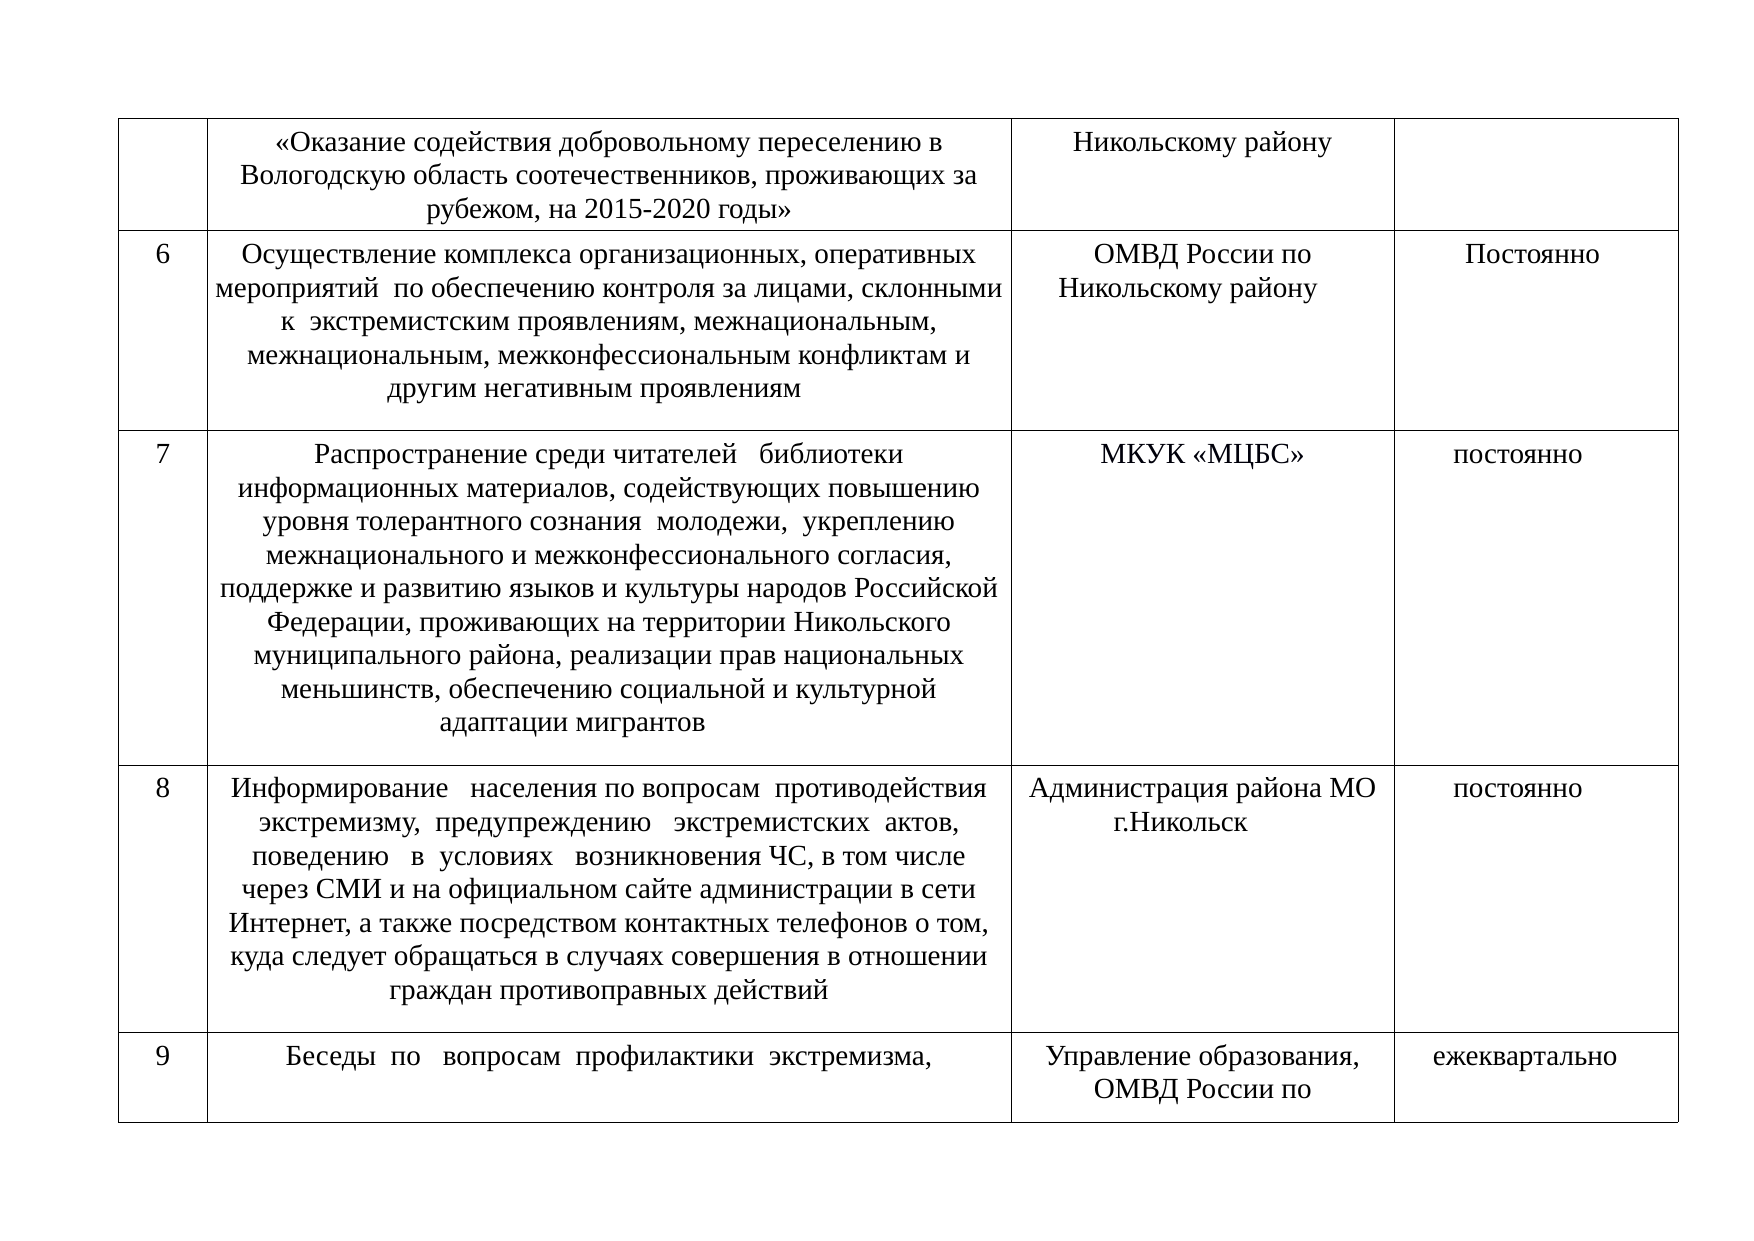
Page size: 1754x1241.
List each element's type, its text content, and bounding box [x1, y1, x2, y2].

table_cell 6 [119, 231, 207, 430]
table_cell Беседы по вопросам профилактики экстремизма, [208, 1033, 1011, 1122]
table_cell постоянно [1395, 431, 1678, 765]
table_cell 7 [119, 431, 207, 765]
table_cell Постоянно [1395, 231, 1678, 430]
table_cell постоянно [1395, 766, 1678, 1032]
table_cell Информирование населения по вопросам противодействия экстремизму, предупреждению экстремистских актов, поведению в условиях возникновения ЧС, в том числе через СМИ и на официальном сайте администрации в сети Интернет, а также посредством контактных телефонов о том, куда следует обращаться в случаях совершения в отношении граждан противоправных действий [208, 766, 1011, 1032]
table_cell Администрация района МО г.Никольск [1012, 766, 1394, 1032]
table_cell МКУК «МЦБС» [1012, 431, 1394, 765]
table_cell 9 [119, 1033, 207, 1122]
table_cell [119, 119, 207, 230]
table_cell ОМВД России по Никольскому району [1012, 231, 1394, 430]
table_cell Распространение среди читателей библиотеки информационных материалов, содействующих повышению уровня толерантного сознания молодежи, укреплению межнационального и межконфессионального согласия, поддержке и развитию языков и культуры народов Российской Федерации, проживающих на территории Никольского муниципального района, реализации прав национальных меньшинств, обеспечению социальной и культурной адаптации мигрантов [208, 431, 1011, 765]
table_cell ежеквартально [1395, 1033, 1678, 1122]
table_cell Осуществление комплекса организационных, оперативных мероприятий по обеспечению контроля за лицами, склонными к экстремистским проявлениям, межнациональным, межнациональным, межконфессиональным конфликтам и другим негативным проявлениям [208, 231, 1011, 430]
table_cell Никольскому району [1012, 119, 1394, 230]
table_cell 8 [119, 766, 207, 1032]
table_cell «Оказание содействия добровольному переселению в Вологодскую область соотечественников, проживающих за рубежом, на 2015-2020 годы» [208, 119, 1011, 230]
table_cell [1395, 119, 1678, 230]
table_cell Управление образования, ОМВД России по [1012, 1033, 1394, 1122]
